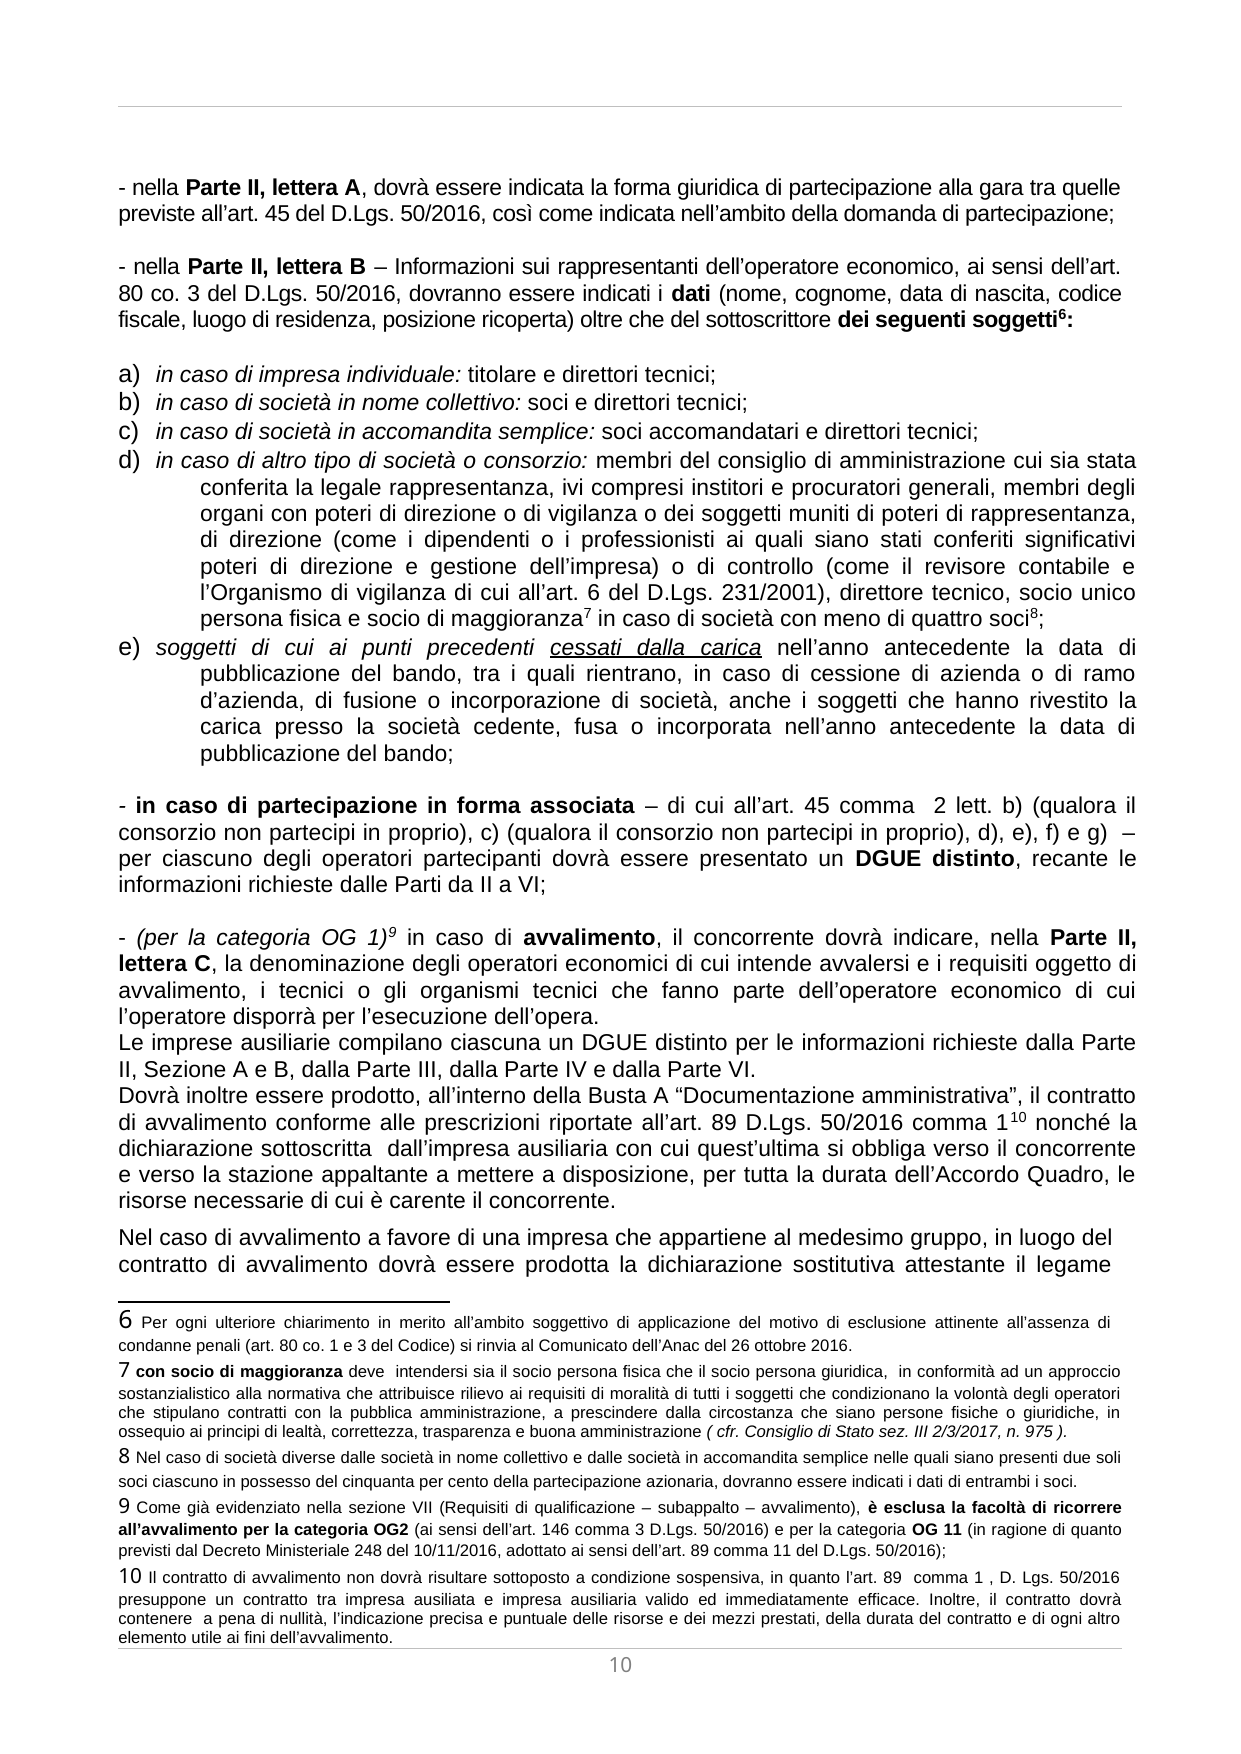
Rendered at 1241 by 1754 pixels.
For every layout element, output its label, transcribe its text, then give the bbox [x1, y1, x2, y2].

text - (per la categoria OG 1) in caso di avvalimento, il concorrente dovrà indicare, nella Parte II, lettera C, la denominazione degli operatori economici di cui intende avvalersi e i requisiti oggetto di avvalimento, i tecnici o gli organismi tecnici che fanno parte dell’operatore economico di cui l’operatore disporrà per l’esecuzione dell’opera. [118, 924, 1137, 1029]
text Le imprese ausiliarie compilano ciascuna un DGUE distinto per le informazioni richieste dalla Parte II, Sezione A e B, dalla Parte III, dalla Parte IV e dalla Parte VI. [118, 1029, 1137, 1082]
text Nel caso di avvalimento a favore di una impresa che appartiene al medesimo gruppo, in luogo del contratto di avvalimento dovrà essere prodotta la dichiarazione sostitutiva attestante il legame [118, 1224, 1113, 1277]
list in caso di società in accomandita semplice: soci accomandatari e direttori tecnici; [118, 416, 1137, 445]
text Dovrà inoltre essere prodotto, all’interno della Busta A “Documentazione amministrativa”, il contratto di avvalimento conforme alle prescrizioni riportate all’art. 89 D.Lgs. 50/2016 comma 1 nonché la dichiarazione sottoscritta dall’impresa ausiliaria con cui quest’ultima si obbliga verso il concorrente e verso la stazione appaltante a mettere a disposizione, per tutta la durata dell’Accordo Quadro, le risorse necessarie di cui è carente il concorrente. [118, 1082, 1137, 1214]
text Per ogni ulteriore chiarimento in merito all’ambito soggettivo di applicazione del motivo di esclusione attinente all’assenza di condanne penali (art. 80 co. 1 e 3 del Codice) si rinvia al Comunicato dell’Anac del 26 ottobre 2016. [118, 1302, 1113, 1355]
list in caso di altro tipo di società o consorzio: membri del consiglio di amministrazione cui sia stata conferita la legale rappresentanza, ivi compresi institori e procuratori generali, membri degli organi con poteri di direzione o di vigilanza o dei soggetti muniti di poteri di rappresentanza, di direzione (come i dipendenti o i professionisti ai quali siano stati conferiti significativi poteri di direzione e gestione dell’impresa) o di controllo (come il revisore contabile e l’Organismo di vigilanza di cui all’art. 6 del D.Lgs. 231/2001), direttore tecnico, socio unico persona fisica e socio di maggioranza in caso di società con meno di quattro soci; [118, 445, 1137, 632]
text - nella Parte II, lettera A, dovrà essere indicata la forma giuridica di partecipazione alla gara tra quelle previste all’art. 45 del D.Lgs. 50/2016, così come indicata nell’ambito della domanda di partecipazione; [118, 174, 1122, 227]
text - in caso di partecipazione in forma associata – di cui all’art. 45 comma 2 lett. b) (qualora il consorzio non partecipi in proprio), c) (qualora il consorzio non partecipi in proprio), d), e), f) e g) – per ciascuno degli operatori partecipanti dovrà essere presentato un DGUE distinto, recante le informazioni richieste dalle Parti da II a VI; [118, 792, 1137, 898]
list Nel caso di società diverse dalle società in nome collettivo e dalle società in accomandita semplice nelle quali siano presenti due soli soci ciascuno in possesso del cinquanta per cento della partecipazione azionaria, dovranno essere indicati i dati di entrambi i soci. [118, 1441, 1122, 1491]
list soggetti di cui ai punti precedenti cessati dalla carica nell’anno antecedente la data di pubblicazione del bando, tra i quali rientrano, in caso di cessione di azienda o di ramo d’azienda, di fusione o incorporazione di società, anche i soggetti che hanno rivestito la carica presso la società cedente, fusa o incorporata nell’anno antecedente la data di pubblicazione del bando; [118, 632, 1137, 766]
text Il contratto di avvalimento non dovrà risultare sottoposto a condizione sospensiva, in quanto l’art. 89 comma 1 , D. Lgs. 50/2016 presuppone un contratto tra impresa ausiliata e impresa ausiliaria valido ed immediatamente efficace. Inoltre, il contratto dovrà contenere a pena di nullità, l’indicazione precisa e puntuale delle risorse e dei mezzi prestati, della durata del contratto e di ogni altro elemento utile ai fini dell’avvalimento. [118, 1561, 1122, 1647]
text Come già evidenziato nella sezione VII (Requisiti di qualificazione – subappalto – avvalimento), è esclusa la facoltà di ricorrere all’avvalimento per la categoria OG2 (ai sensi dell’art. 146 comma 3 D.Lgs. 50/2016) e per la categoria OG 11 (in ragione di quanto previsti dal Decreto Ministeriale 248 del 10/11/2016, adottato ai sensi dell’art. 89 comma 11 del D.Lgs. 50/2016); [118, 1491, 1122, 1561]
text - nella Parte II, lettera B – Informazioni sui rappresentanti dell’operatore economico, ai sensi dell’art. 80 co. 3 del D.Lgs. 50/2016, dovranno essere indicati i dati (nome, cognome, data di nascita, codice fiscale, luogo di residenza, posizione ricoperta) oltre che del sottoscrittore dei seguenti soggetti: [118, 253, 1122, 332]
list con socio di maggioranza deve intendersi sia il socio persona fisica che il socio persona giuridica, in conformità ad un approccio sostanzialistico alla normativa che attribuisce rilievo ai requisiti di moralità di tutti i soggetti che condizionano la volontà degli operatori che stipulano contratti con la pubblica amministrazione, a prescindere dalla circostanza che siano persone fisiche o giuridiche, in ossequio ai principi di lealtà, correttezza, trasparenza e buona amministrazione ( cfr. Consiglio di Stato sez. III 2/3/2017, n. 975 ). [118, 1355, 1122, 1441]
list in caso di impresa individuale: titolare e direttori tecnici; [118, 358, 1137, 387]
list in caso di società in nome collettivo: soci e direttori tecnici; [118, 387, 1137, 416]
